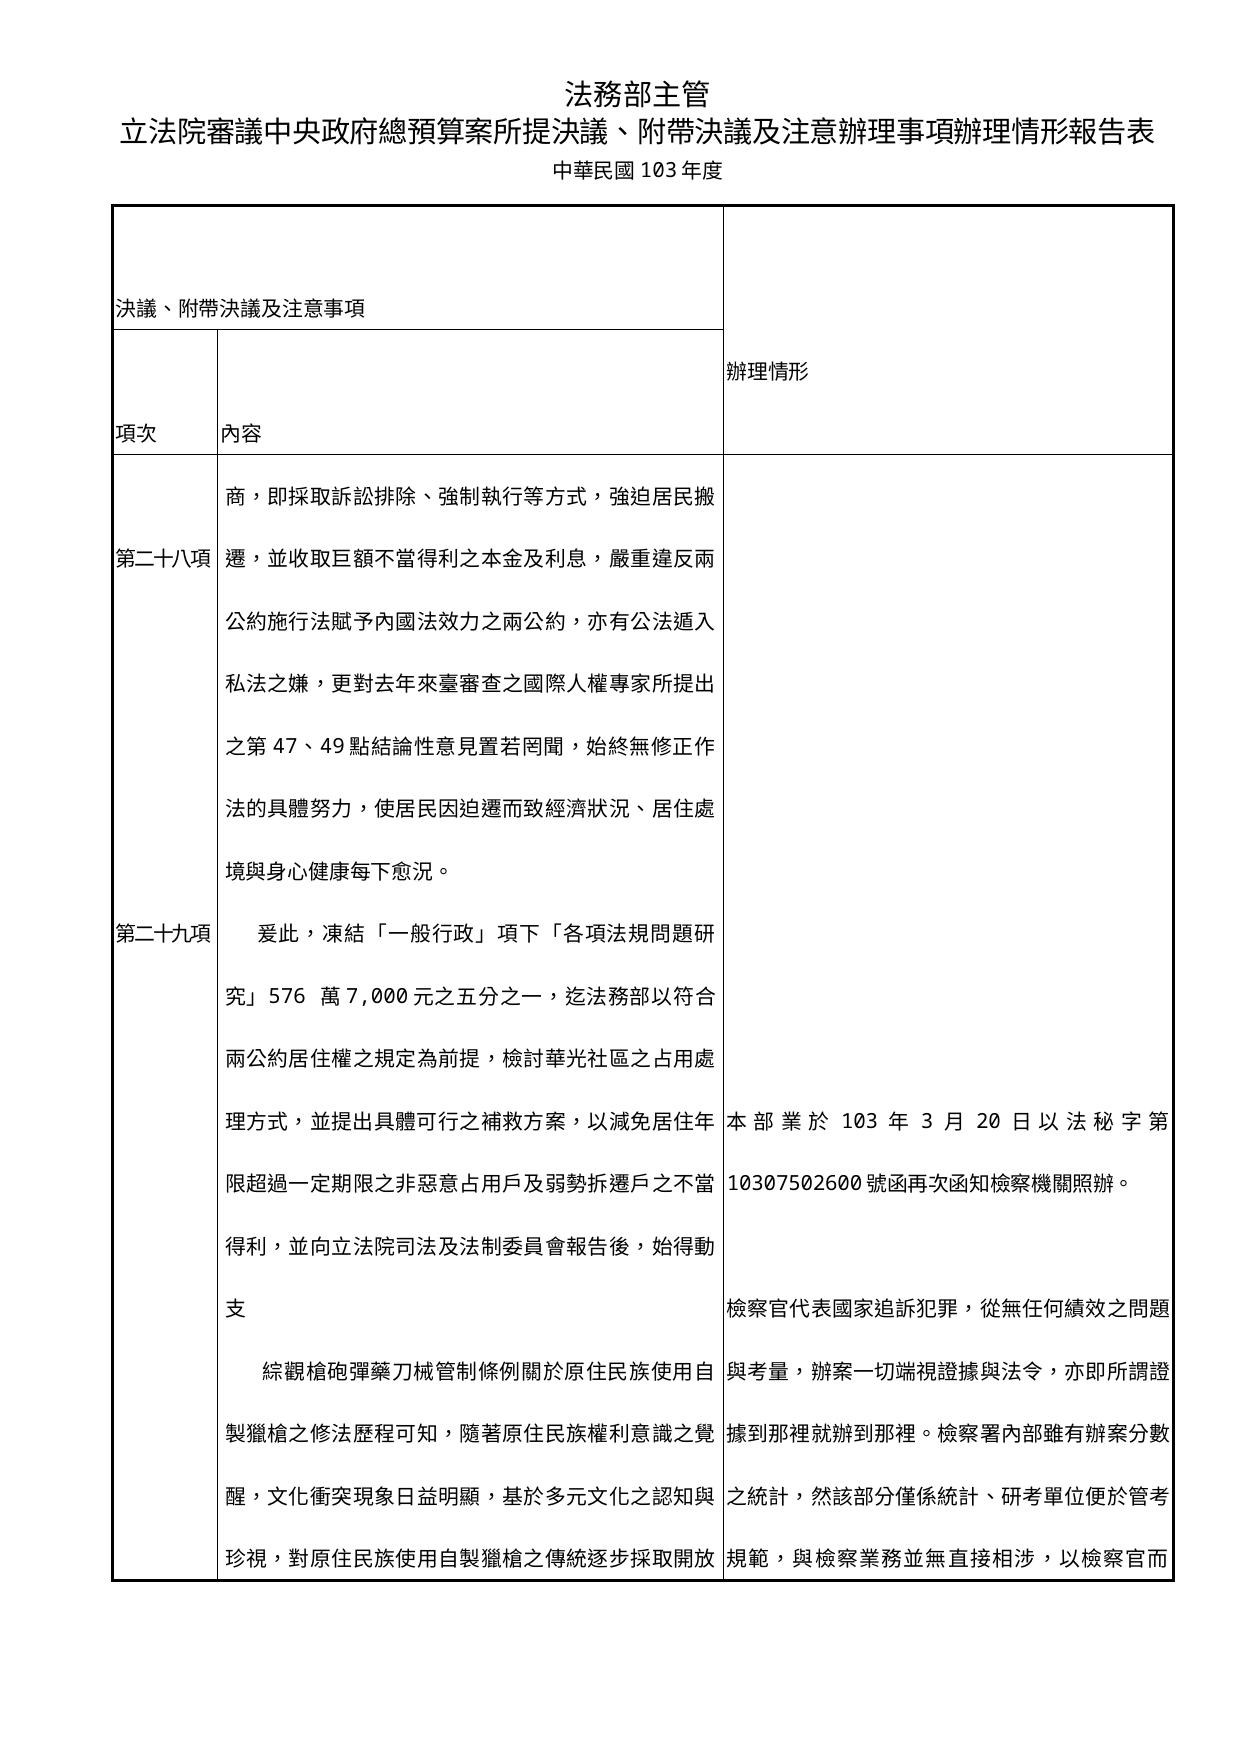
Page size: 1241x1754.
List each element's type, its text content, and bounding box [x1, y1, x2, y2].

table_cell 項次 [114, 330, 217, 453]
table_header 決議、附帶決議及注意事項 [114, 207, 723, 328]
table_header 辦理情形 [724, 207, 1172, 453]
table_cell 內容 [218, 330, 723, 453]
table_cell 已遵照辦理。 有關103年度本○編列「車輛養護費」及「辦公器具養護費」已遵照刪減5%，其餘事項配合行政院所定及依照相關法令規定辦理。 例一：編有大陸地區旅費之機關 已遵照辦理。 例二：未編大陸地區旅費之機關 本○無此項決議應辦事項。 已遵照辦理。 本○無此項決議應辦事項。 本○無此項決議應辦事項。 例一：本部 1.依「法務部及所屬各機關職員申請公餘進修費用補助要點」第3點規定，所稱公餘進修，係指本部及所屬各機關編制內職員利用非上班時間至國內政府立案之專科以上學校攻讀與業務有關之學位或修習與業務有關之學科；第4點規定，核定公餘進修者，得就實際支付之學費、學分費或雜費及其他必要費用申請補助，每學期每人最高補助新臺幣2萬元，本部及所屬各機關得視預算經費狀況減少補助額度。準此，本部及所屬各機關僅就現職人員公餘時間與業務相關之進修核予補助。 2.茲以近年來國家財務狀況緊縮，本部預算經費逐年遭刪減，為使有限經費能發揮更大實施效益，爰自104年度起本部職員公餘進修費用補助最高額度，將由上開2萬元調減為1萬元。至本部所屬各機關亦已配合預算經費狀況減少補助額度，金額從數千元至2萬元不等。 例二：本部以外之其他機關 1.依「法務部及所屬各機關職員申請公餘進修費用補助要點」第3點規定，所稱公餘進修，係指本部及所屬各機關編制內職員利用非上班時間至國內政府立案之專科以上學校攻讀與業務有關之學位或修習與業務有關之學科；第4點規定，核定公餘進修者，得就實際支付之學費、學分費或雜費及其他必要費用申請補助，每學期每人最高補助新臺幣2萬元，各機關得視預算經費狀況減少補助額度。準此，本○僅就現職人員公餘時間與業務相關之進修核予補助。 2.茲以近年來國家財務狀況緊縮，本○預算經費逐年遭刪減，為使有限經費能發揮更大實施效益，爰自104年度起本○已配合預算經費狀況減少補助額度。(如果有減少即寫2點，如未減少補助額度者第2點請刪除) 本○無此項決議應辦事項。 配合行政院所定及依照相關法令規定辦理。 例一：本部 有關本部補助各大專院校、民間團體辦理法治教育宣導活動，均採審定補助經費項目、定額補助之方式辦理，由申請補助機關依核定項目、金額統籌運用，並無決議所提之情形發生，另外，關於補助財團法人犯罪被害人保護協會、財團法人臺灣及福建更生保護會部分，因健保新制衍生之補充保費，本部同意該等財團法人於年度補助款下統籌支應。 例二：104年度有編列補助公益團體預算之機關 請參考本部撰擬內容，就貴機關未來可能之補助情況撰擬辦理情形。 例三：未編有相關補助款之機關 本○無此項決議應辦事項。 本○無此項決議應辦事項。 配合行政院所定及依照相關法令規定辦理。 本○無此項決議應辦事項。 本○無此項決議應辦事項。 遵照辦理。 本○無此項決議應辦事項。 本○無此項決議應辦事項。 本○無此項決議應辦事項。 本○無此項決議應辦事項。 本○無此項決議應辦事項。 本○無此項決議應辦事項。 本○無此項決議應辦事項。 本○無此項決議應辦事項。 本○無此項決議應辦事項。 例一：本部 本部業於103年4月14日分別以法保決字第10305505560號函、10305505790號函通知財團法人福建更生保護會、犯罪被害人保護協會依決議事項辦理。 例二：其他機關 本○無此項決議應辦事項。 例一：本部 相關資訊本部已公告於法務部全球資訊網/法務部簡介/重要措施/保護司/財團法人資訊專區。 例二：其他機關 本○無此項決議應辦事項。 例一：本部 遵照辦理。 例二：其他機關 本○無此項決議應辦事項。 例一：本部 本部業於103年4月14日分別以法保決字第10305505560號函、10305505790號函通知財團法人福建更生保護會、財團法人犯罪被害人保護協會依決議事項辦理。 例二：其他機關 本○無此項決議應辦事項。 例一：本部 本部業於103年4月14日分別以法保決字第10305505560號函、10305505790號函通知財團法人福建更生保護會、犯罪被害人保護協會依決議事項辦理。 例二：其他機關 本○無此項決議應辦事項。 例一：本部 有關第5會期立法院司法及法制委員會會議通過本部主管之臨時提案，其辦理情形本部業已彙整完竣，俟立法院排定日程後，即可向該院該委員會進行報告。 例二：其他機關 本○配合辦理。 本○無此項決議應辦事項。 已遵照辦理。 配合辦理。 有關建立認罪協商金公開資訊制度之辦理情形，本部已於103年8月4日以法檢字第10304535990號函報立法院在案。 本部前於102年5月28日以法秘字第10207506690號函請所屬機關檢討宿舍管理費計收標準並據以調整在案。 本部已就決議有關事項擬具書面報告，並於103年4月30日以法秘字第10307503630號函送立法院在案。 本部已於103年第2次檢察長會議中宣導租用宿舍之檢察機關，視預算情形及業務需要加強現有宿舍之修繕等措施，以增加自有宿舍供應量，減少宿舍租用數量。 本部已於103年2月27日以法會字第10309502280號函就以下3項決議有關事項，請立法院惠予安排報告日程，俟日程排定後，即可就決議有關事項，向該院司法及法制委員會進行報告。 本部已於103年2月27日以法會字第10309502283號函就決議有關事項，請立法院惠予安排報告日程，俟日程排定後，即可就決議有關事項，向該院司法及法制委員會進行報告。 本部已於103年2月27日以法會字第10309502281號函就決議有關事項，請立法院惠予安排報告日程，俟日程排定後，即可就決議有關事項，向該院司法及法制委員會進行報告。 本部已於103年2月27日以法會字第10309502282號函就決議有關事項，請立法院惠予安排報告日程，俟日程排定後，即可就決議有關事項，向該院司法及法制委員會進行報告。 本部已於103年2月27日以法會字第10309502287號函就決議有關事項，請立法院惠予安排報告日程，俟日程排定後，即可就決議有關事項，向該院司法及法制委員會進行報告。 本部已於103年2月27日以法會字第10309502285號函就決議有關事項，請立法院惠予安排報告日程，俟日程排定後，即可就決議有關事項，向該院司法及法制委員會進行報告。 本部已於103年2月27日以法會字第1030950228A號函就以下2項決議有關事項，請立法院惠予安排報告日程，俟日程排定後，即可就決議有關事項，向該院司法及法制委員會進行報告。 本部已於103年2月27日以法會字第10309502284號函就決議有關事項，請立法院惠予安排報告日程，俟日程排定後，即可就決議有關事項，向該院司法及法制委員會進行報告。 本部已於103年2月27日以法會字第10309502288號函就決議有關事項，請立法院惠予安排報告日程，俟日程排定後，即可就決議有關事項，向該院司法及法制委員會進行報告。 本部已於103年2月27日以法會字第10309502286號函就以下2項決議有關事項，請立法院惠予安排報告日程，俟日程排定後，即可就決議有關事項，向該院司法及法制委員會進行報告。 本部已於103年2月27日以法會字第10309502289號函就決議有關事項，請立法院惠予安排報告日程，俟日程排定後，即可就決議有關事項，向該院司法及法制委員會進行報告。 本部已就決議有關事項擬具書面報告，並於103年2月20日以法人字第10308504320號函送立法院在案。 遵照辦理。 關於中央之國家賠償預算編列方式，於國家賠償法修正草案第9條第2項，明文規定中央機關國家賠償責任準備金預算編列原則由中央二級以上機關自行編列。惟因中央一、二級各機關所執掌之業務性質不同，未必發生國家賠償責任，為避免使中央政府各機關編列國家賠償預算後因無賠償事件發生，造成預算編列及運用缺乏彈性，影響政府整體施政效能，爰於第二項但書規定，過去三年平均撥付賠償金額未逾新臺幣500萬元之中央一、二級機關，則例外由法務部統籌編列支應。該草案已於103年6月17日經行政院蔡政務委員召開會議審查完畢，並經行政院會議議決通過，函送立法院審議。 有關本部103年度編列派員赴南韓、新加坡考察個資法及相關專責機構運作實務預算乙案，刻正執行中，俟考察完竣，將依示提出出國報告送立法院司法及法制委員會。 本部已就決議有關事項擬具書面報告，並於103年3月17日以法外字第10306517140號函送立法院在案。 本項業經立法院103年5月20日程序委員會交付司法及法制委員會，俟排定日程後，即可向該院司法及法制委員會進行報告。 本部已就決議有關事項擬具書面報告，並於103年3月19日以法外字第10306516850號函送立法院在案。 本部已擬具「民法增訂分居制度之立法研議時程規劃表」，並於立法院第8屆第5會期本部業務報告中，向司法及法制委員會提出報告在案。 為使外界了解各機關為國家賠償及行使求償權之情形，本部業依立法院第8屆第4會期審議103年度中央政府總預算案之決議，將「全國政府機關(含中央機關)國家賠償實施概況統計表」、「中央機關國家賠償實施概況統計表」及「全國機關(含直轄市及各縣(市)政府)辦理國家賠償事件收結情形表」公開於本部全球資訊網/法治視窗/法律資源/國家賠償網頁，俾符合政府施政透明化要求。上開辦理情形，並於立法院第8屆第5會期本部業務報告中，向司法及法制委員會提出報告在案。 本部業於103年3月4日以法律字第10303500500號函復立法院尤委員美女、柯委員建銘、王委員惠美、吳委員宜臻，並副知司法及法制委員會。 有關數罪併罰定執行刑部分，監察院已於103年2月17日質問本部，本部並已於103年3月17日以法檢字第10304508080號函復該院略以，於定刑後重新計算是否符合假釋要件，係為確保受刑人之權益，如計算後不符合假釋要件，應註銷前案之假釋，才不會造成一個執行刑卻有二個假釋之現象。 本部已於103年2月27日以法會字第1030950228B號函就決議有關事項，請立法院惠予安排報告日程，俟日程排定後，即可就決議有關事項，向該院司法及法制委員會進行報告。 本部已於103年2月27日以法會字第1030950228C號函就決議有關事項，請立法院惠予安排報告日程，俟日程排定後，即可就決議有關事項，向該院司法及法制委員會進行報告。 本部已於103年2月27日以法會字第1030950228D號函就決議有關事項，請立法院惠予安排報告日程，俟日程排定後，即可就決議有關事項，向該院司法及法制委員會進行報告。 本部業於103年3月20日以法秘字第10307502600號函再次函知檢察機關照辦。 檢察官代表國家追訴犯罪，從無任何績效之問題與考量，辦案一切端視證據與法令，亦即所謂證據到那裡就辦到那裡。檢察署內部雖有辦案分數之統計，然該部分僅係統計、研考單位便於管考規範，與檢察業務並無直接相涉，以檢察官而言，在法官法通過後，早已不再有考績制度，是絕不會僅因個案是否會加分、減分而有濫行起訴、上訴之情，倘果有不當起訴或上訴，將有遭移付檢察官評鑑之可能，最重還會喪失檢察官之身分。 101年7月6日法官法施行後，檢察官已不適用公務人員考績法規定，而係依法官法第89條第1項準用第73條規定辦理檢察官職務評定，然無論考績或職務評定皆從未以起訴量為評量依據。 本部業於103年5月10日至19日派員赴日內瓦考察國家人權機構，並將「考察聯合國相關非政府組織如何協助各國政府及各國非政府組織完成及參與報告審查程序」之出國報告於103年7月16日以部人權字第10302517710號函送立法院在案。 本部已就決議有關事項研擬書面報告，並於103年4月1日以法律字第10303503790號函送立法院在案。 1.本部已擬具書面報告，並於103年2月19日以法保字第10305501540號函送立法院在案。 2.本部將遵照決議，審慎辦理各項反賄選宣導措施，以及廣泛結合社會資源與民間團體，共同推展反賄選宣導。 法務部已於103年2月27日以法會字第1030950228I號函就決議有關事項，請立法院惠予安排報告日程，俟日程排定後，即可就決議有關事項，向該院司法及法制委員會進行報告。 法務部已於103年2月27日以法會字第1030950228G號函就以下4項決議有關事項，請立法院惠予安排報告日程，俟日程排定後，即可就決議有關事項，向該院司法及法制委員會進行報告。 法務部已於103年2月27日以法會字第1030950228E號函就以下2項決議有關事項，請立法院惠予安排報告日程，俟日程排定後，即可就決議有關事項，向該院司法及法制委員會進行報告。 法務部已於103年2月27日以法會字第1030950228F號函就決議有關事項，請立法院惠予安排報告日程，俟日程排定後，即可就決議有關事項，向該院司法及法制委員會進行報告。 法務部已於103年2月27日以法會字第1030950228H號函就決議有關事項，請立法院惠予安排報告日程，俟日程排定後，即可就決議有關事項，向該院司法及法制委員會進行報告。 本○已就決議有關事項擬具書面報告，法務部並於103年7月9日以法廉字第10304017760號函送立法院在案。 法務部已於103年2月27日以法會字第1030950228J號函就決議有關事項，請立法院惠予安排報告日程，俟日程排定後，即可就決議有關事項，向該院司法及法制委員會進行報告。 法務部已於103年2月27日以法會字第1030950228K號函就決議有關事項，請立法院惠予安排報告日程，俟日程排定後，即可就決議有關事項，向該院司法及法制委員會進行報告。 法務部已於103年2月27日以法會字第1030950228L號函就決議有關事項，請立法院惠予安排報告日程，俟日程排定後，即可就決議有關事項，向該院司法及法制委員會進行報告。 法務部已於103年2月27日以法會字第1030950228M號函就以下2項決議有關事項，請立法院惠予安排報告日程，俟日程排定後，即可就決議有關事項，向該院司法及法制委員會進行報告。 法務部已於103年2月27日以法會字第1030950228N號函就以下2項決議有關事項，請立法院惠予安排報告日程，俟日程排定後，即可就決議有關事項，向該院司法及法制委員會進行報告。 法務部已於103年2月27日以法會字第1030950228P號函就決議有關事項，請立法院惠予安排報告日程，俟日程排定後，即可就決議有關事項，向該院司法及法制委員會進行報告。 法務部已於103年2月27日以法會字第1030950228Q號函就決議有關事項，請立法院惠予安排報告日程，俟日程排定後，即可就決議有關事項，向該院司法及法制委員會進行報告。 法務部已於103年2月27日以法會字第1030950228O號函就決議有關事項，請立法院惠予安排報告日程，俟日程排定後，即可就決議有關事項，向該院司法及法制委員會進行報告。 1.本○業於103年2月25日邀集各矯正機關代表，召開研商「假釋辦理及累進處遇適用疑義」會議，對現行假釋制度重新檢討並已務實審核假釋案件;另外役監遴選條件修正案，業奉總統103年6月18日公布，並自103年6月20日起生效實施。 2.本○已就假釋及外役監遴選制度擬具專案報告，法務部並於103年3月17日以法授矯字第10302001030號函送立法院在案。 3.另本項業經立法院103年5月20日程序委員會交付司法及法制委員會，俟排定日程後後，即可向該院司法及法制委員會進行報告。 遵照辦理。 本○規劃將於考察大陸矯正機關硬體設施及管理模式時，探視臺籍收容人5人以上。 1.軍事審判法修正實施後，國防部臺南監獄及北部地方軍事法院檢察署看守所於103年1月17日移撥本○，囿於有限之人力與經費，接收初期規劃採設置分監之方式運作，刻正就必要之整建及簡易修繕、環境維護等工作積極進行中（例如新建污水處理場、炊場及舍房修繕等），俾發揮最大效益。 2.為紓解矯正機關超額收容現象及為強化受刑人出監前之中間處遇，本○擬於104年1月1日規劃成立臺南第二監獄及八德外役監獄，經法務部於103年6月13日將本○規劃書陳報行政院審議，並經該院於103年8月6日核復審議意見在案，擬就審議意見補充說明後再行報核。 3.各項整修工程刻正趕辦中，將俟完工後，視時機依立法院決議邀請相關單位實地現場考察。 法務部已於103年2月27日以法會字第1030950228R號函就決議有關事項，請立法院惠予安排報告日程，俟日程排定後，即可就決議有關事項，向該院司法及法制委員會進行報告。 法務部已於103年2月27日以法會字第1030950228S號函就決議有關事項，請立法院惠予安排報告日程，俟日程排定後，即可就決議有關事項，向該院司法及法制委員會進行報告。 法務部已於103年2月27日以法會字第1030950228T號函就以下2項決議有關事項，請立法院惠予安排報告日程，俟日程排定後，即可就決議有關事項，向該院司法及法制委員會進行報告。 法務部已於103年2月27日以法會字第1030950228U號函就決議有關事項，請立法院惠予安排報告日程，俟日程排定後，即可就決議有關事項，向該院司法及法制委員會進行報告。 法務部已於103年2月27日以法會字第1030950228V號函就決議有關事項，請立法院惠予安排報告日程，俟日程排定後，即可就決議有關事項，向該院司法及法制委員會進行報告。 法務部已於103年2月27日以法會字第1030950228W號函就決議有關事項，請立法院惠予安排報告日程，俟日程排定後，即可就決議有關事項，向該院司法及法制委員會進行報告。 法務部已於103年2月27日以法會字第1030950228X號函就決議有關事項，請立法院惠予安排報告日程，俟日程排定後，即可就決議有關事項，向該院司法及法制委員會進行報告。 法務部已於103年2月27日以法會字第1030950228Y號函就決議有關事項，請立法院惠予安排報告日程，俟日程排定後，即可就決議有關事項，向該院司法及法制委員會進行報告。 法務部已於103年2月27日以法會字第1030950228Z號函就決議有關事項，請立法院惠予安排報告日程，俟日程排定後，即可就決議有關事項，向該院司法及法制委員會進行報告。 法務部已於103年2月27日以法會字第1030950228a號函就決議有關事項，請立法院惠予安排報告日程，俟日程排定後，即可就決議有關事項，向該院司法及法制委員會進行報告。 本部及臺灣高等法院檢察署 1.有關陳員歷年年終考績，業依公務人員考績法等相關規定重新檢討，其93至95年年終考績均改列為丙等，並經法務部檢察官人事審議委員會第25次會議審議通過，報送銓敘部銓敘審定在案。 2.另法務部已就檢察官職務評定制度擬具書面報告，並於103年2月20日以法人字第10308504320號函送立法院在案。 有關本○辦公大樓老舊狹小問題，經研議擬辦理辦公廳舍之遷建，並已研擬中長程個案計畫報部審核中。 1.本○業就決議有關事項擬具書面報告，法務部並於103年3月5日以法外字第10300524660號函送立法院在案。 2.另本項業經立法院103年5月20日程序委員會交付司法及法制委員會，俟排定日程後，即可向該院司法及法制委員會進行報告。 1.有關本○更換華為行動網卡之辦理情形，法務部已於103年3月3日以法檢字第10300036830號函報立法院在案。 2.另本項業經立法院103年5月20日程序委員會交付司法及法制委員會，俟排定日程後，即可向該院司法及法制委員會進行報告。 [724, 455, 1172, 1578]
table_cell 第二項 第三項 第四項 第五項 第六項 第七項 第八項 第九項 第十項 第十一項 第十二項 第十三項 第十四項 第十五項 第十六項 第十七項 第十八項 第十九項 第二十項 第二十一項 第二十二項 第二十三項 第二十四項 第二十五項 第二十六項 第二十七項 第二十八項 第二十九項 第三十項 第三十一項 第三十二項 第二十三項 第二十五項 第一項 第二項 第三項 第四項 第一項 第二項 第三項 第四項 第五項 第六項 第七項 第八項 第九項 第十項 第十一項 第十二項 第十三項 第十四項 第十五項 第十六項 第十七項 第十八項 第十九項 第二十項 第二十一項 第二十二項 第二十三項 第二十四項 第二十五項 第二十六項 第二十七項 第二十八項 第二十九項 第一項 第一項 第二項 第三項 第四項 第五項 第六項 第七項 第一項 第二項 第三項 第四項 第五項 第六項 第七項 第八項 第九項 第十項 第十一項 第十二項 第十三項 第一項 第一項 第二項 第三項 第四項 第五項 第六項 第七項 第一項 第一項 第一項 第二項 [114, 455, 217, 1578]
